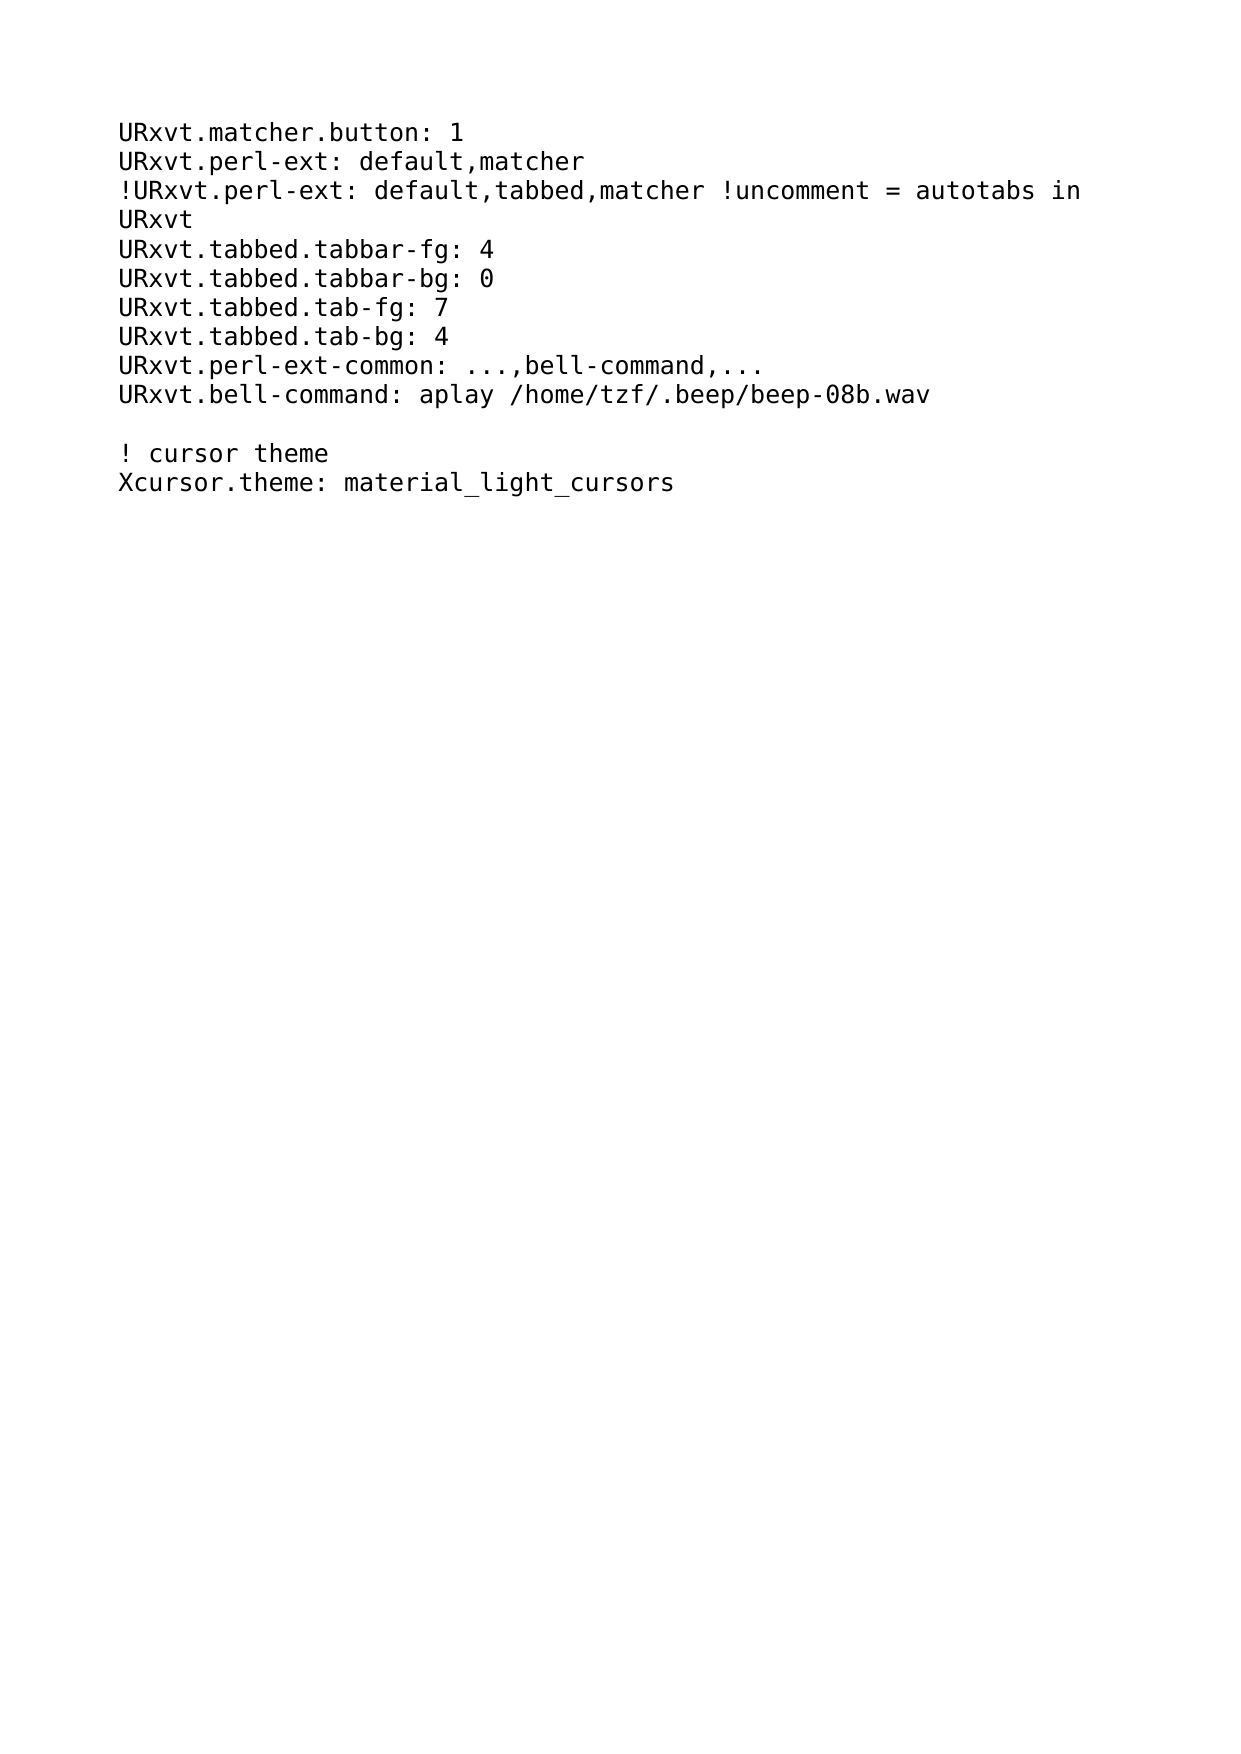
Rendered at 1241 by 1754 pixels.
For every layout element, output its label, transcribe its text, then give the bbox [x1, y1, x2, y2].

text URxvt.matcher.button: 1 URxvt.perl-ext: default,matcher !URxvt.perl-ext: default,tabbed,matcher !uncomment = autotabs in URxvt URxvt.tabbed.tabbar-fg: 4 URxvt.tabbed.tabbar-bg: 0 URxvt.tabbed.tab-fg: 7 URxvt.tabbed.tab-bg: 4 URxvt.perl-ext-common: ...,bell-command,... URxvt.bell-command: aplay /home/tzf/.beep/beep-08b.wav ! cursor theme Xcursor.theme: material_light_cursors [118, 118, 1122, 556]
